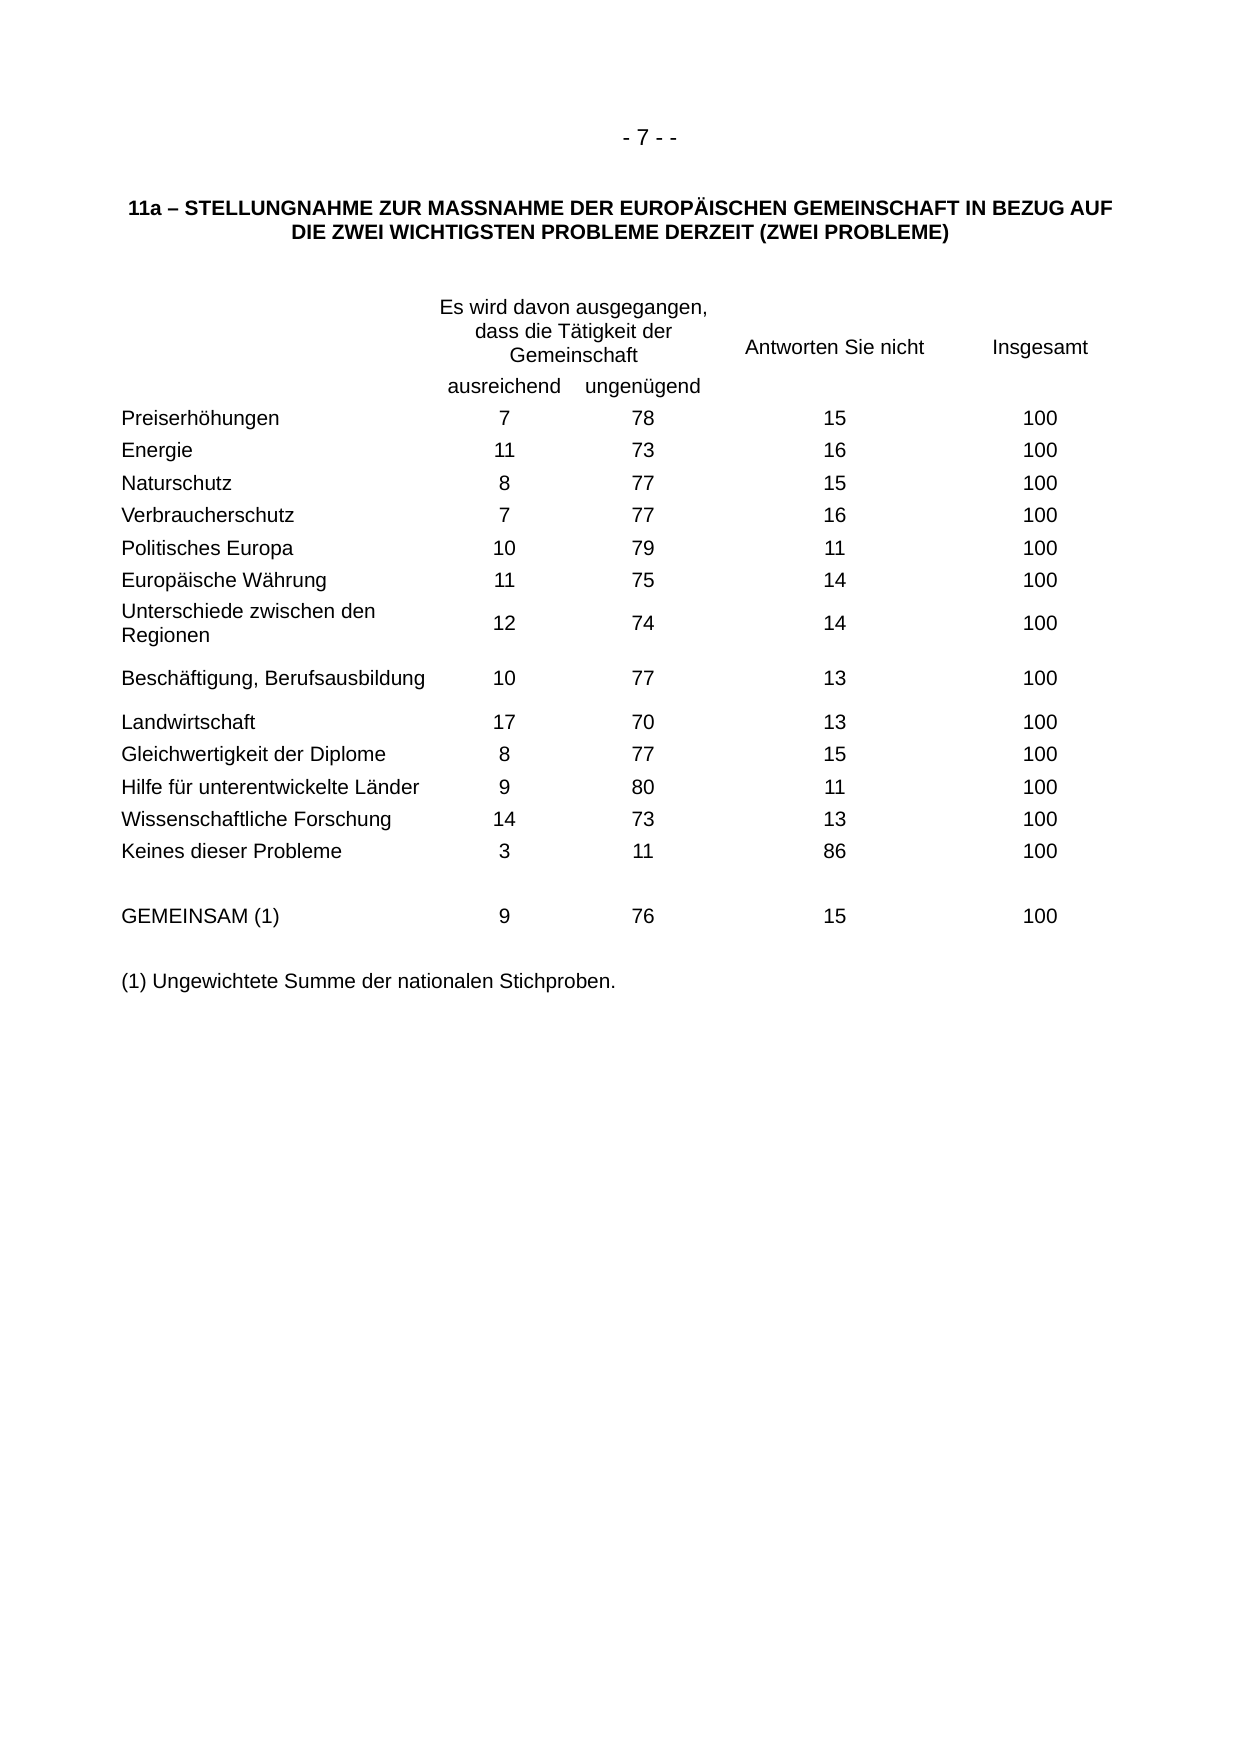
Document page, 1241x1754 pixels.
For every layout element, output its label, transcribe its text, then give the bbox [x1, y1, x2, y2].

table_cell Politisches Europa [118, 531, 435, 564]
table_cell Es wird davon ausgegangen, dass die Tätigkeit der Gemeinschaft [435, 292, 712, 369]
table_cell Europäische Währung [118, 564, 435, 596]
table_cell 11 [712, 531, 957, 564]
table_cell 100 [957, 738, 1123, 770]
table_cell GEMEINSAM (1) [118, 900, 435, 932]
table_cell 77 [574, 499, 712, 531]
table_cell 7 [435, 499, 573, 531]
table_cell 100 [957, 402, 1123, 434]
table_cell [574, 259, 712, 292]
table_cell Landwirtschaft [118, 706, 435, 738]
table_cell 14 [435, 803, 573, 835]
table_header 11a – STELLUNGNAHME ZUR MASSNAHME DER EUROPÄISCHEN GEMEINSCHAFT IN BEZUG AUF DIE ZWEI WICHTIGSTEN PROBLEME DERZEIT (ZWEI PROBLEME) [118, 180, 1123, 259]
table_cell (1) Ungewichtete Summe der nationalen Stichproben. [118, 965, 1123, 997]
table_cell 11 [435, 434, 573, 466]
table_cell [957, 868, 1123, 900]
table_cell 79 [574, 531, 712, 564]
table_cell Preiserhöhungen [118, 402, 435, 434]
table_cell [712, 933, 957, 965]
table_cell 75 [574, 564, 712, 596]
table_cell 16 [712, 434, 957, 466]
table_cell Naturschutz [118, 466, 435, 499]
table_cell 15 [712, 402, 957, 434]
table_cell 80 [574, 770, 712, 803]
table_cell 14 [712, 596, 957, 650]
table_cell [574, 933, 712, 965]
table_cell 100 [957, 900, 1123, 932]
table_cell [435, 868, 573, 900]
table_cell [712, 868, 957, 900]
table_cell 100 [957, 434, 1123, 466]
table_cell 100 [957, 531, 1123, 564]
table_cell Unterschiede zwischen den Regionen [118, 596, 435, 650]
table_cell 9 [435, 770, 573, 803]
table_cell 15 [712, 738, 957, 770]
table_cell 11 [712, 770, 957, 803]
table_cell Hilfe für unterentwickelte Länder [118, 770, 435, 803]
table_cell 12 [435, 596, 573, 650]
table_cell [574, 868, 712, 900]
table_cell [435, 259, 573, 292]
table_cell [712, 259, 957, 292]
table_cell 15 [712, 900, 957, 932]
table_cell 17 [435, 706, 573, 738]
table_cell 86 [712, 835, 957, 868]
table_cell Gleichwertigkeit der Diplome [118, 738, 435, 770]
table_cell 16 [712, 499, 957, 531]
table_cell [118, 369, 435, 402]
table_cell 10 [435, 650, 573, 706]
table_cell 100 [957, 466, 1123, 499]
table_cell 100 [957, 650, 1123, 706]
table_cell 77 [574, 466, 712, 499]
table_cell 14 [712, 564, 957, 596]
table_cell Energie [118, 434, 435, 466]
table_cell 11 [435, 564, 573, 596]
table_cell 13 [712, 650, 957, 706]
table_cell 3 [435, 835, 573, 868]
table_cell [118, 259, 435, 292]
table_cell 100 [957, 596, 1123, 650]
table_cell [118, 292, 435, 369]
table_cell Verbraucherschutz [118, 499, 435, 531]
table_cell [435, 933, 573, 965]
table_cell ausreichend [435, 369, 573, 402]
table_cell Antworten Sie nicht [712, 292, 957, 402]
table_cell Wissenschaftliche Forschung [118, 803, 435, 835]
table_cell 15 [712, 466, 957, 499]
table_cell 76 [574, 900, 712, 932]
table_cell 100 [957, 835, 1123, 868]
table_cell 8 [435, 466, 573, 499]
table_cell [118, 868, 435, 900]
table_cell 100 [957, 499, 1123, 531]
table_cell 13 [712, 706, 957, 738]
table_cell 11 [574, 835, 712, 868]
table_cell 73 [574, 434, 712, 466]
table_cell 9 [435, 900, 573, 932]
table_cell 10 [435, 531, 573, 564]
table_cell 100 [957, 564, 1123, 596]
table_cell 13 [712, 803, 957, 835]
table_cell [957, 933, 1123, 965]
table_cell 78 [574, 402, 712, 434]
table_cell 7 [435, 402, 573, 434]
table_cell Beschäftigung, Berufsausbildung [118, 650, 435, 706]
table_cell 70 [574, 706, 712, 738]
table_cell Keines dieser Probleme [118, 835, 435, 868]
table_cell 73 [574, 803, 712, 835]
table_cell 100 [957, 803, 1123, 835]
table_cell [957, 259, 1123, 292]
table_cell 74 [574, 596, 712, 650]
table_cell 8 [435, 738, 573, 770]
table_cell Insgesamt [957, 292, 1123, 402]
table_cell 100 [957, 770, 1123, 803]
table_cell [118, 933, 435, 965]
table_cell 100 [957, 706, 1123, 738]
table_cell 77 [574, 738, 712, 770]
table_cell 77 [574, 650, 712, 706]
table_cell ungenügend [574, 369, 712, 402]
